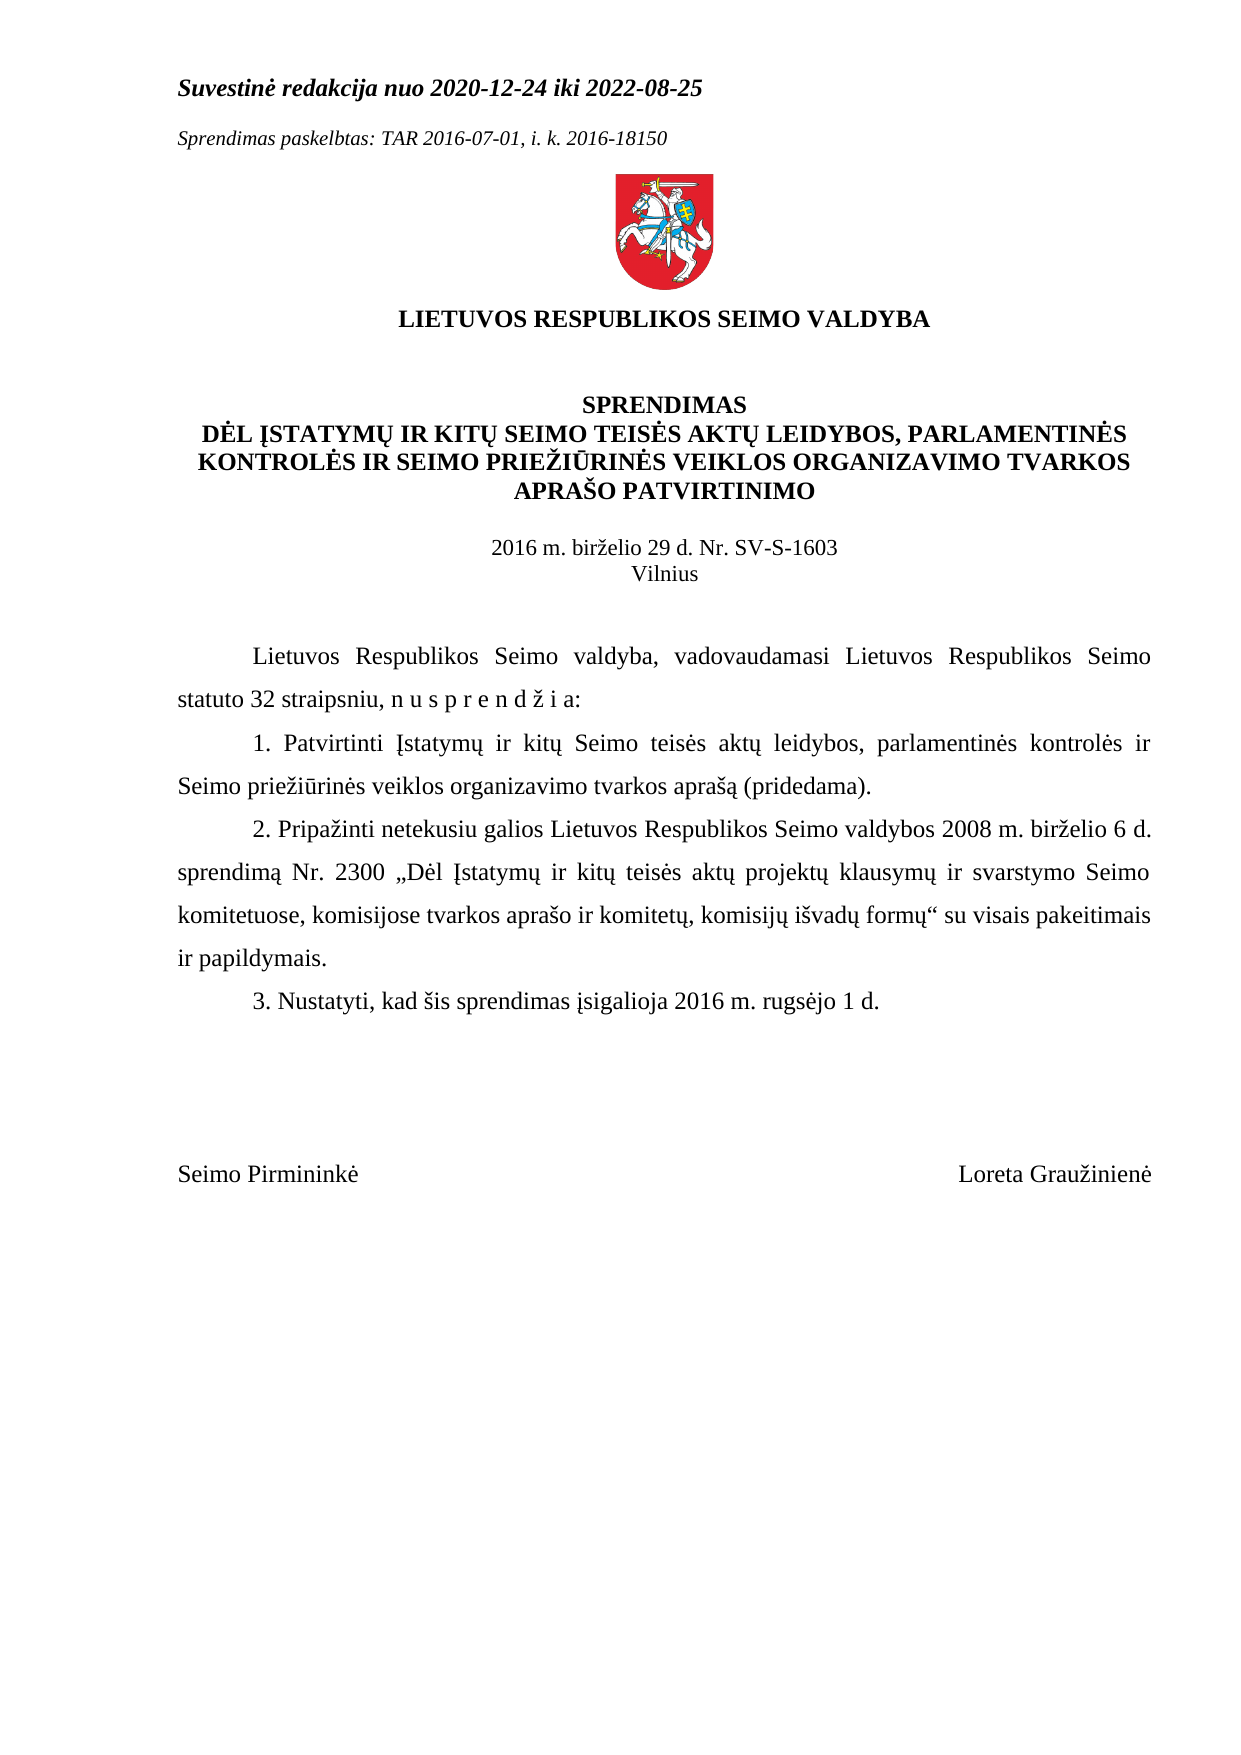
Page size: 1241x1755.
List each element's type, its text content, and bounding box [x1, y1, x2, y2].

text 2016 m. birželio 29 d. Nr. SV-S-1603 [177, 534, 1152, 560]
text Suvestinė redakcija nuo 2020-12-24 iki 2022-08-25 [177, 73, 1152, 102]
text Lietuvos Respublikos Seimo valdyba, vadovaudamasi Lietuvos Respublikos Seimo statuto 32 straipsniu, n u s p r e n d ž i a: [177, 641, 1152, 713]
text Seimo Pirmininkė Loreta Graužinienė [177, 1159, 1152, 1188]
text 3. Nustatyti, kad šis sprendimas įsigalioja 2016 m. rugsėjo 1 d. [177, 986, 1152, 1015]
text DĖL ĮSTATYMŲ IR KITŲ SEIMO TEISĖS AKTŲ LEIDYBOS, PARLAMENTINĖS KONTROLĖS IR SEIMO PRIEŽIŪRINĖS VEIKLOS ORGANIZAVIMO TVARKOS APRAŠO PATVIRTINIMO [177, 419, 1152, 505]
text 2. Pripažinti netekusiu galios Lietuvos Respublikos Seimo valdybos 2008 m. birželio 6 d. sprendimą Nr. 2300 „Dėl Įstatymų ir kitų teisės aktų projektų klausymų ir svarstymo Seimo komitetuose, komisijose tvarkos aprašo ir komitetų, komisijų išvadų formų“ su visais pakeitimais ir papildymais. [177, 814, 1152, 972]
text 1. Patvirtinti Įstatymų ir kitų Seimo teisės aktų leidybos, parlamentinės kontrolės ir Seimo priežiūrinės veiklos organizavimo tvarkos aprašą (pridedama). [177, 728, 1152, 799]
text SPRENDIMAS [177, 390, 1152, 419]
text Vilnius [177, 560, 1152, 586]
text LIETUVOS RESPUBLIKOS SEIMO VALDYBA [177, 304, 1152, 332]
text Sprendimas paskelbtas: TAR 2016-07-01, i. k. 2016-18150 [177, 126, 1152, 150]
